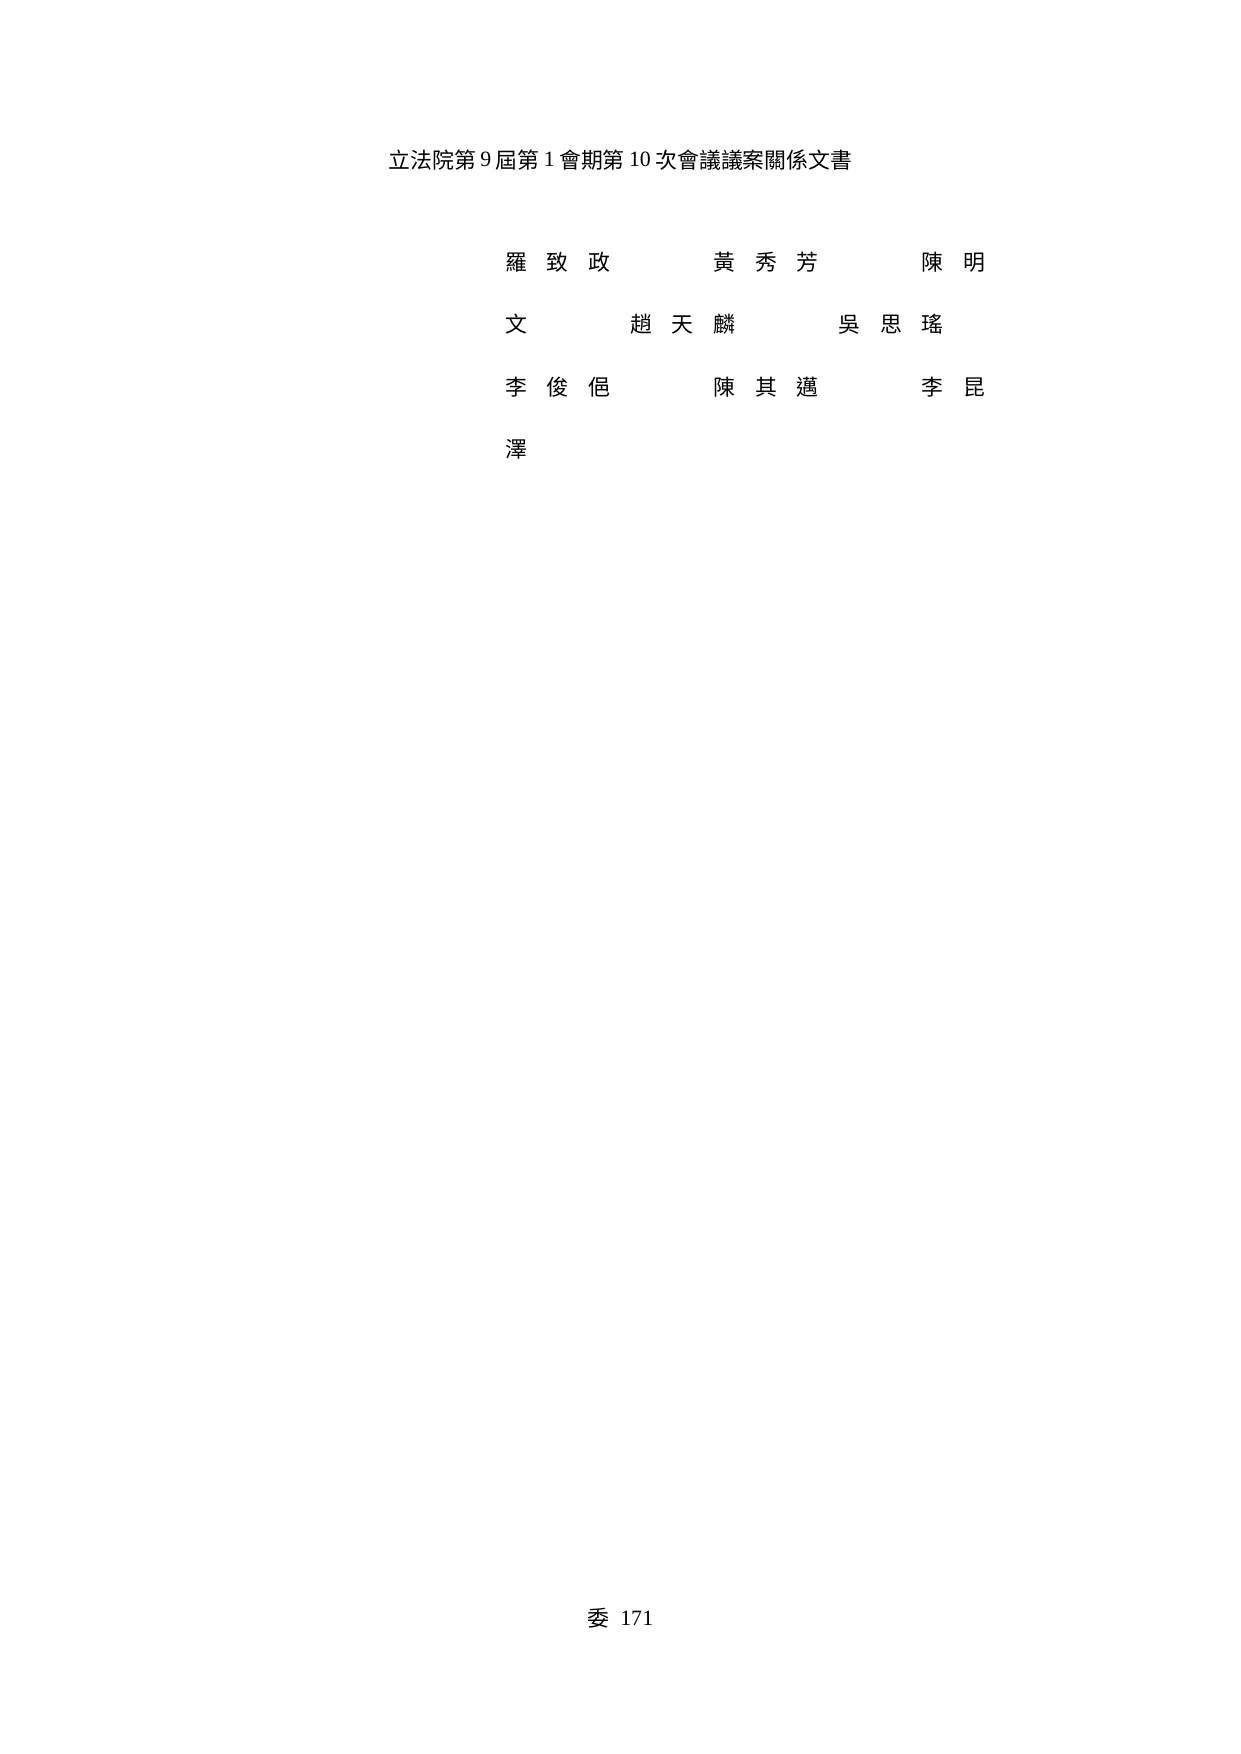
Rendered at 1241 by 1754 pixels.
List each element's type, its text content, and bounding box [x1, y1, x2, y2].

text 羅致政 黃秀芳 陳明文 趙天麟 吳思瑤 李俊俋 陳其邁 李昆澤 [403, 219, 1012, 469]
